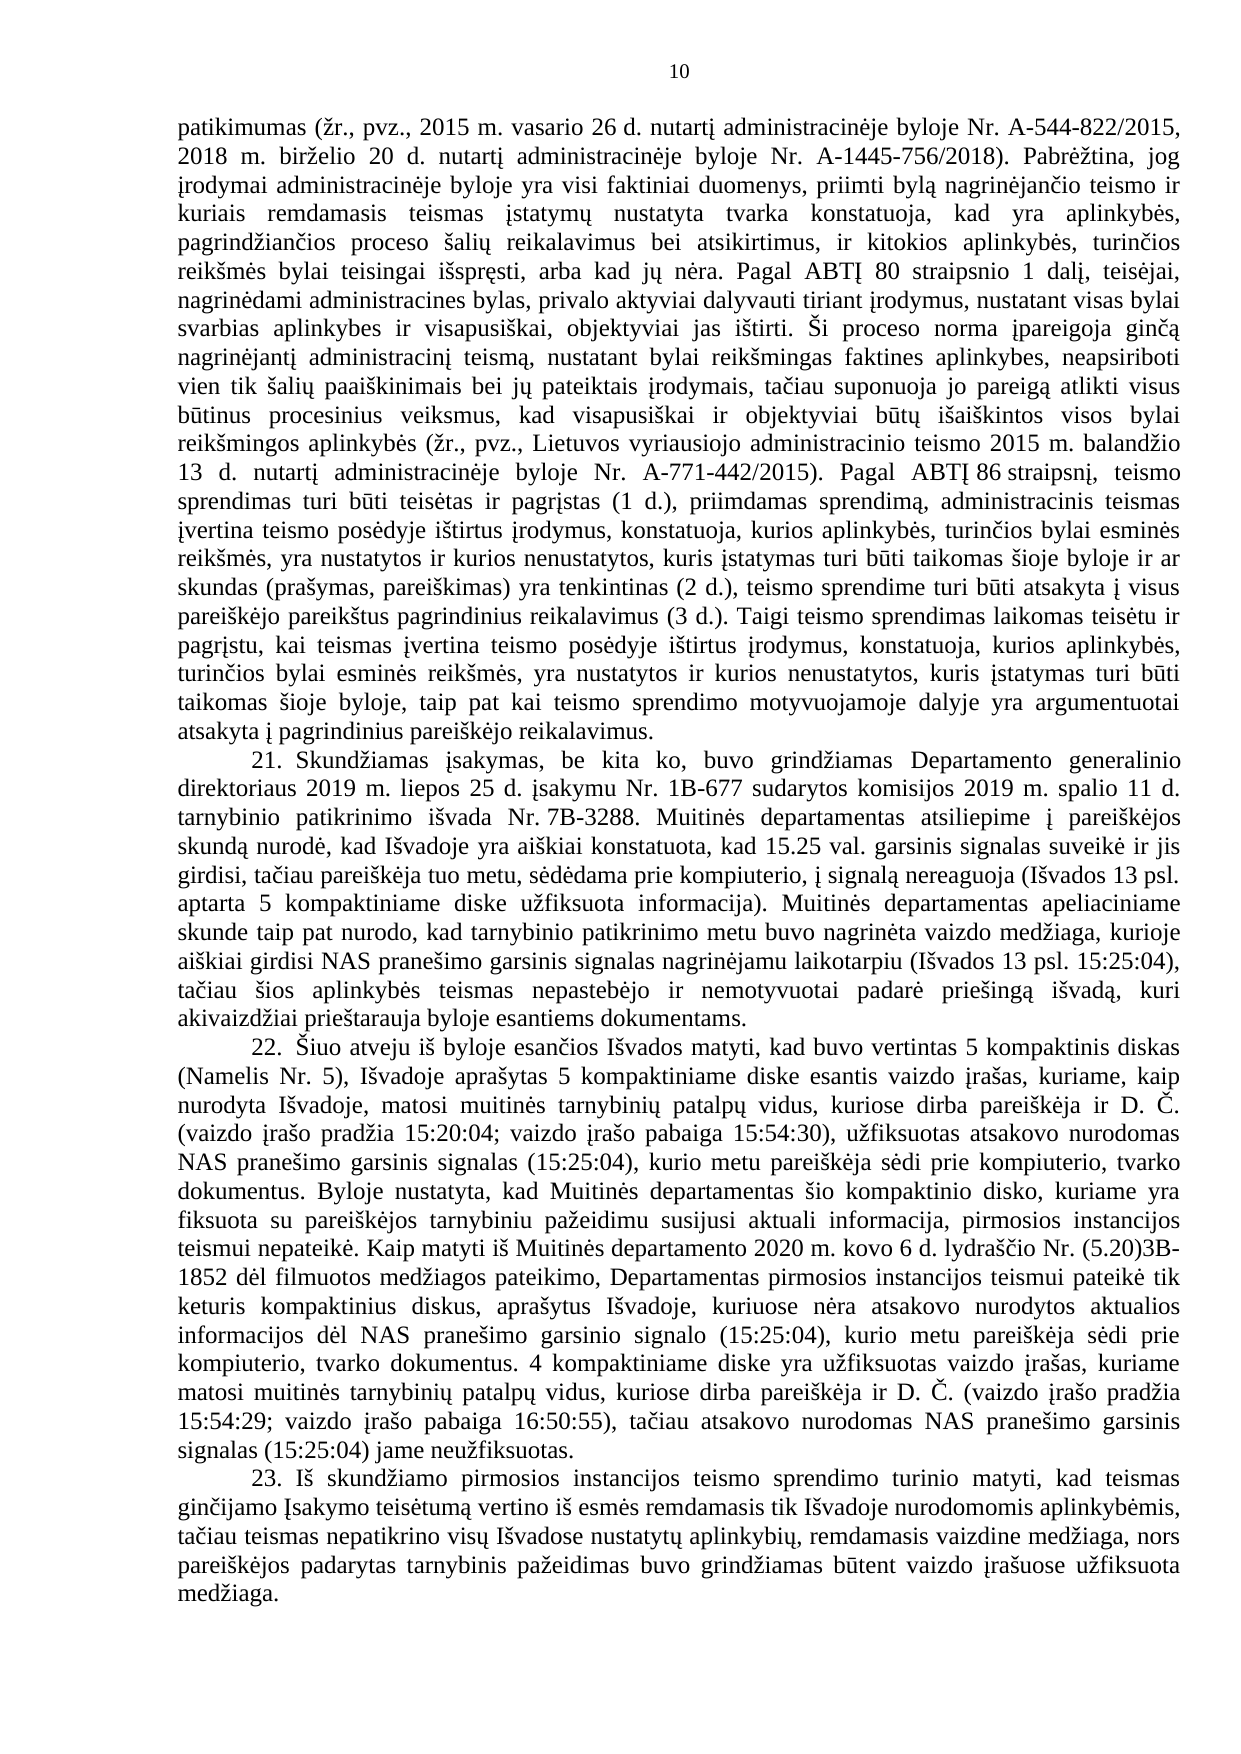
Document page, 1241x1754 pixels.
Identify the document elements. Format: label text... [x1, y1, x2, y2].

text 23. Iš skundžiamo pirmosios instancijos teismo sprendimo turinio matyti, kad teismas ginčijamo Įsakymo teisėtumą vertino iš esmės remdamasis tik Išvadoje nurodomomis aplinkybėmis, tačiau teismas nepatikrino visų Išvadose nustatytų aplinkybių, remdamasis vaizdine medžiaga, nors pareiškėjos padarytas tarnybinis pažeidimas buvo grindžiamas būtent vaizdo įrašuose užfiksuota medžiaga. [177, 1463, 1181, 1607]
text 21. Skundžiamas įsakymas, be kita ko, buvo grindžiamas Departamento generalinio direktoriaus 2019 m. liepos 25 d. įsakymu Nr. 1B-677 sudarytos komisijos 2019 m. spalio 11 d. tarnybinio patikrinimo išvada Nr. 7B-3288. Muitinės departamentas atsiliepime į pareiškėjos skundą nurodė, kad Išvadoje yra aiškiai konstatuota, kad 15.25 val. garsinis signalas suveikė ir jis girdisi, tačiau pareiškėja tuo metu, sėdėdama prie kompiuterio, į signalą nereaguoja (Išvados 13 psl. aptarta 5 kompaktiniame diske užfiksuota informacija). Muitinės departamentas apeliaciniame skunde taip pat nurodo, kad tarnybinio patikrinimo metu buvo nagrinėta vaizdo medžiaga, kurioje aiškiai girdisi NAS pranešimo garsinis signalas nagrinėjamu laikotarpiu (Išvados 13 psl. 15:25:04), tačiau šios aplinkybės teismas nepastebėjo ir nemotyvuotai padarė priešingą išvadą, kuri akivaizdžiai prieštarauja byloje esantiems dokumentams. [177, 745, 1181, 1032]
text patikimumas (žr., pvz., 2015 m. vasario 26 d. nutartį administracinėje byloje Nr. A-544-822/2015, 2018 m. birželio 20 d. nutartį administracinėje byloje Nr. A-1445-756/2018). Pabrėžtina, jog įrodymai administracinėje byloje yra visi faktiniai duomenys, priimti bylą nagrinėjančio teismo ir kuriais remdamasis teismas įstatymų nustatyta tvarka konstatuoja, kad yra aplinkybės, pagrindžiančios proceso šalių reikalavimus bei atsikirtimus, ir kitokios aplinkybės, turinčios reikšmės bylai teisingai išspręsti, arba kad jų nėra. Pagal ABTĮ 80 straipsnio 1 dalį, teisėjai, nagrinėdami administracines bylas, privalo aktyviai dalyvauti tiriant įrodymus, nustatant visas bylai svarbias aplinkybes ir visapusiškai, objektyviai jas ištirti. Ši proceso norma įpareigoja ginčą nagrinėjantį administracinį teismą, nustatant bylai reikšmingas faktines aplinkybes, neapsiriboti vien tik šalių paaiškinimais bei jų pateiktais įrodymais, tačiau suponuoja jo pareigą atlikti visus būtinus procesinius veiksmus, kad visapusiškai ir objektyviai būtų išaiškintos visos bylai reikšmingos aplinkybės (žr., pvz., Lietuvos vyriausiojo administracinio teismo 2015 m. balandžio 13 d. nutartį administracinėje byloje Nr. A-771-442/2015). Pagal ABTĮ 86 straipsnį, teismo sprendimas turi būti teisėtas ir pagrįstas (1 d.), priimdamas sprendimą, administracinis teismas įvertina teismo posėdyje ištirtus įrodymus, konstatuoja, kurios aplinkybės, turinčios bylai esminės reikšmės, yra nustatytos ir kurios nenustatytos, kuris įstatymas turi būti taikomas šioje byloje ir ar skundas (prašymas, pareiškimas) yra tenkintinas (2 d.), teismo sprendime turi būti atsakyta į visus pareiškėjo pareikštus pagrindinius reikalavimus (3 d.). Taigi teismo sprendimas laikomas teisėtu ir pagrįstu, kai teismas įvertina teismo posėdyje ištirtus įrodymus, konstatuoja, kurios aplinkybės, turinčios bylai esminės reikšmės, yra nustatytos ir kurios nenustatytos, kuris įstatymas turi būti taikomas šioje byloje, taip pat kai teismo sprendimo motyvuojamoje dalyje yra argumentuotai atsakyta į pagrindinius pareiškėjo reikalavimus. [177, 112, 1181, 745]
text 22. Šiuo atveju iš byloje esančios Išvados matyti, kad buvo vertintas 5 kompaktinis diskas (Namelis Nr. 5), Išvadoje aprašytas 5 kompaktiniame diske esantis vaizdo įrašas, kuriame, kaip nurodyta Išvadoje, matosi muitinės tarnybinių patalpų vidus, kuriose dirba pareiškėja ir D. Č. (vaizdo įrašo pradžia 15:20:04; vaizdo įrašo pabaiga 15:54:30), užfiksuotas atsakovo nurodomas NAS pranešimo garsinis signalas (15:25:04), kurio metu pareiškėja sėdi prie kompiuterio, tvarko dokumentus. Byloje nustatyta, kad Muitinės departamentas šio kompaktinio disko, kuriame yra fiksuota su pareiškėjos tarnybiniu pažeidimu susijusi aktuali informacija, pirmosios instancijos teismui nepateikė. Kaip matyti iš Muitinės departamento 2020 m. kovo 6 d. lydraščio Nr. (5.20)3B-1852 dėl filmuotos medžiagos pateikimo, Departamentas pirmosios instancijos teismui pateikė tik keturis kompaktinius diskus, aprašytus Išvadoje, kuriuose nėra atsakovo nurodytos aktualios informacijos dėl NAS pranešimo garsinio signalo (15:25:04), kurio metu pareiškėja sėdi prie kompiuterio, tvarko dokumentus. 4 kompaktiniame diske yra užfiksuotas vaizdo įrašas, kuriame matosi muitinės tarnybinių patalpų vidus, kuriose dirba pareiškėja ir D. Č. (vaizdo įrašo pradžia 15:54:29; vaizdo įrašo pabaiga 16:50:55), tačiau atsakovo nurodomas NAS pranešimo garsinis signalas (15:25:04) jame neužfiksuotas. [177, 1032, 1181, 1463]
